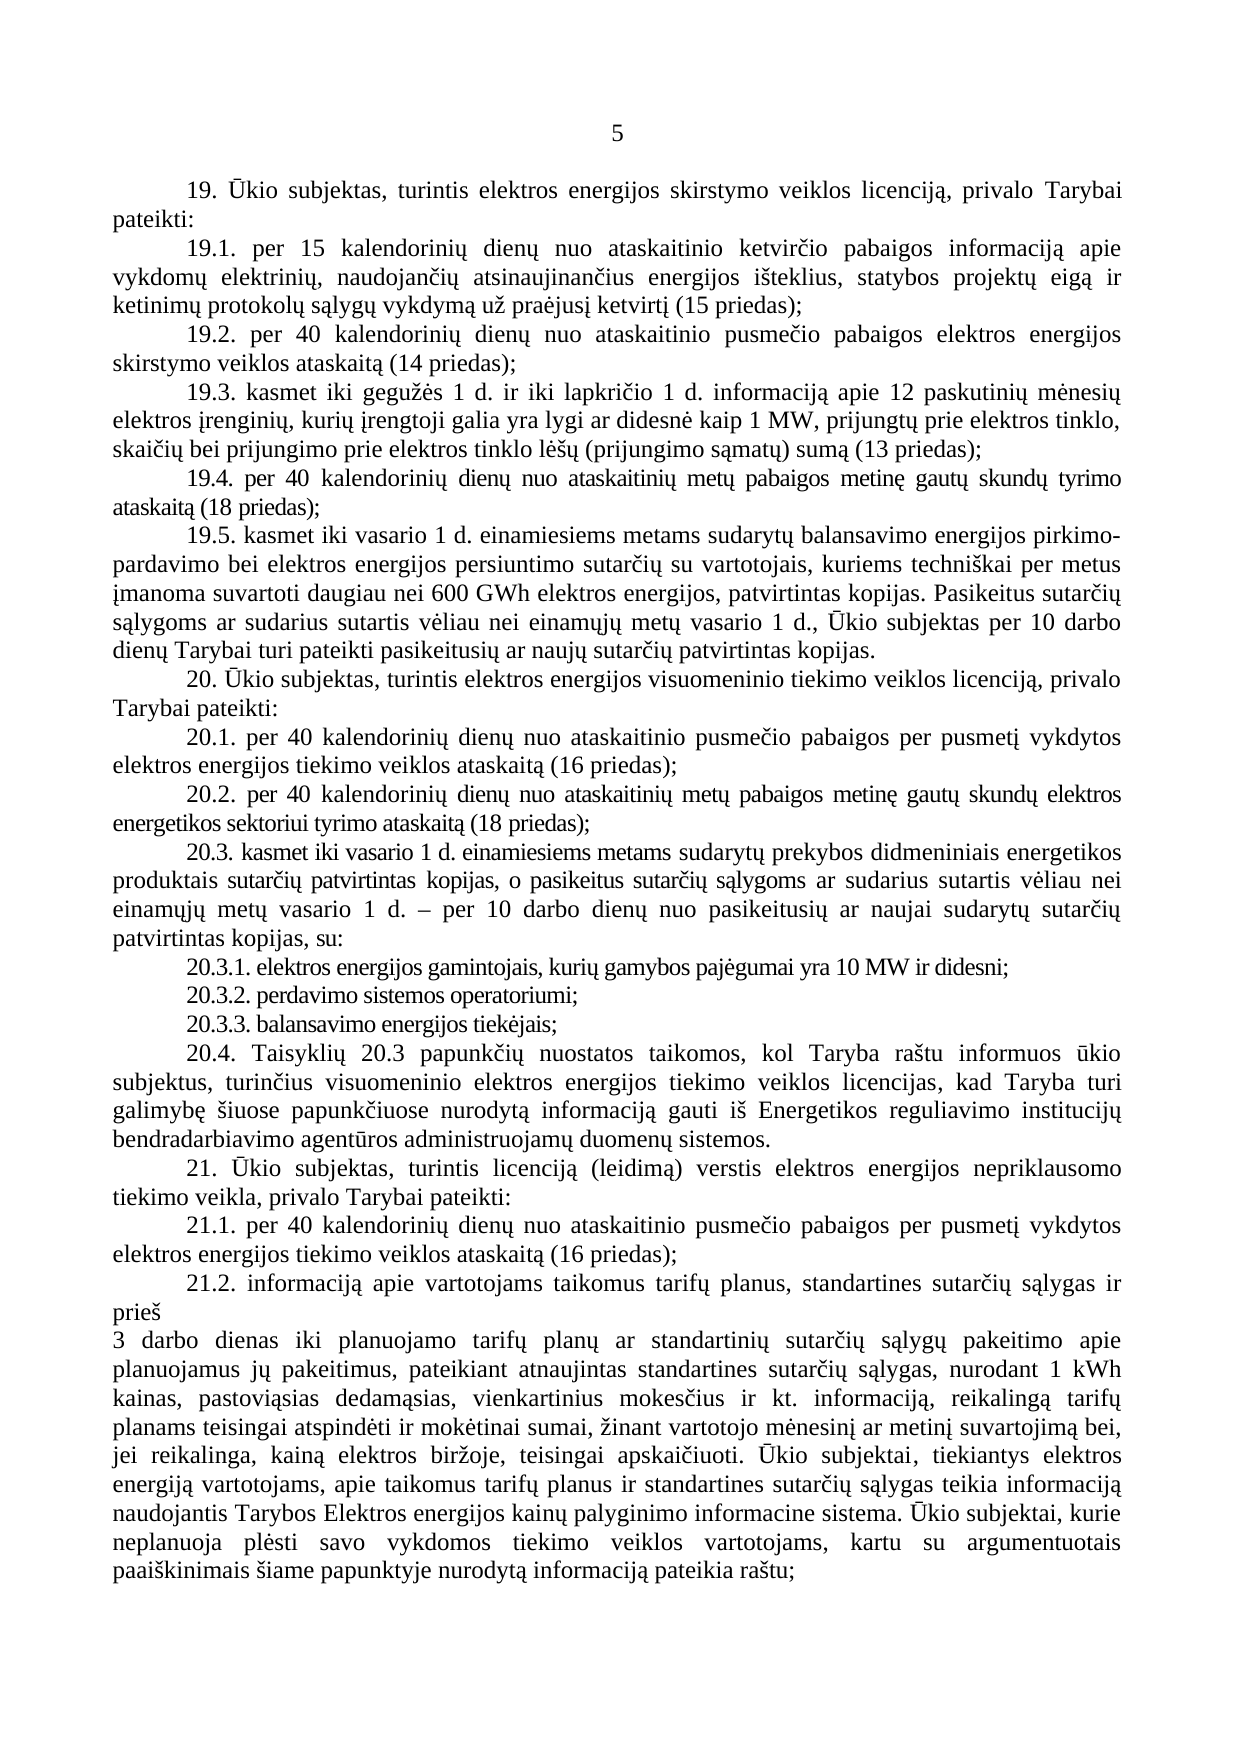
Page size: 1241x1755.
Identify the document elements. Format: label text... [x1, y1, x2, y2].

text 20.3.1. elektros energijos gamintojais, kurių gamybos pajėgumai yra 10 MW ir didesni; [112, 952, 1122, 981]
text 20.1. per 40 kalendorinių dienų nuo ataskaitinio pusmečio pabaigos per pusmetį vykdytos elektros energijos tiekimo veiklos ataskaitą (16 priedas); [112, 722, 1122, 779]
text 19.2. per 40 kalendorinių dienų nuo ataskaitinio pusmečio pabaigos elektros energijos skirstymo veiklos ataskaitą (14 priedas); [112, 319, 1122, 377]
text 20.3. kasmet iki vasario 1 d. einamiesiems metams sudarytų prekybos didmeniniais energetikos produktais sutarčių patvirtintas kopijas, o pasikeitus sutarčių sąlygoms ar sudarius sutartis vėliau nei einamųjų metų vasario 1 d. – per 10 darbo dienų nuo pasikeitusių ar naujai sudarytų sutarčių patvirtintas kopijas, su: [112, 837, 1122, 952]
text 20.3.3. balansavimo energijos tiekėjais; [112, 1009, 1122, 1038]
text 21.1. per 40 kalendorinių dienų nuo ataskaitinio pusmečio pabaigos per pusmetį vykdytos elektros energijos tiekimo veiklos ataskaitą (16 priedas); [112, 1211, 1122, 1268]
text 20. Ūkio subjektas, turintis elektros energijos visuomeninio tiekimo veiklos licenciją, privalo Tarybai pateikti: [112, 664, 1122, 722]
text 21.2. informaciją apie vartotojams taikomus tarifų planus, standartines sutarčių sąlygas ir prieš 3 darbo dienas iki planuojamo tarifų planų ar standartinių sutarčių sąlygų pakeitimo apie planuojamus jų pakeitimus, pateikiant atnaujintas standartines sutarčių sąlygas, nurodant 1 kWh kainas, pastoviąsias dedamąsias, vienkartinius mokesčius ir kt. informaciją, reikalingą tarifų planams teisingai atspindėti ir mokėtinai sumai, žinant vartotojo mėnesinį ar metinį suvartojimą bei, jei reikalinga, kainą elektros biržoje, teisingai apskaičiuoti. Ūkio subjektai, tiekiantys elektros energiją vartotojams, apie taikomus tarifų planus ir standartines sutarčių sąlygas teikia informaciją naudojantis Tarybos Elektros energijos kainų palyginimo informacine sistema. Ūkio subjektai, kurie neplanuoja plėsti savo vykdomos tiekimo veiklos vartotojams, kartu su argumentuotais paaiškinimais šiame papunktyje nurodytą informaciją pateikia raštu; [112, 1268, 1122, 1584]
text 20.3.2. perdavimo sistemos operatoriumi; [112, 981, 1122, 1009]
text 19.3. kasmet iki gegužės 1 d. ir iki lapkričio 1 d. informaciją apie 12 paskutinių mėnesių elektros įrenginių, kurių įrengtoji galia yra lygi ar didesnė kaip 1 MW, prijungtų prie elektros tinklo, skaičių bei prijungimo prie elektros tinklo lėšų (prijungimo sąmatų) sumą (13 priedas); [112, 377, 1122, 463]
text 20.2. per 40 kalendorinių dienų nuo ataskaitinių metų pabaigos metinę gautų skundų elektros energetikos sektoriui tyrimo ataskaitą (18 priedas); [112, 779, 1122, 837]
text 19.4. per 40 kalendorinių dienų nuo ataskaitinių metų pabaigos metinę gautų skundų tyrimo ataskaitą (18 priedas); [112, 463, 1122, 521]
text 19.5. kasmet iki vasario 1 d. einamiesiems metams sudarytų balansavimo energijos pirkimo-pardavimo bei elektros energijos persiuntimo sutarčių su vartotojais, kuriems techniškai per metus įmanoma suvartoti daugiau nei 600 GWh elektros energijos, patvirtintas kopijas. Pasikeitus sutarčių sąlygoms ar sudarius sutartis vėliau nei einamųjų metų vasario 1 d., Ūkio subjektas per 10 darbo dienų Tarybai turi pateikti pasikeitusių ar naujų sutarčių patvirtintas kopijas. [112, 521, 1122, 664]
text 21. Ūkio subjektas, turintis licenciją (leidimą) verstis elektros energijos nepriklausomo tiekimo veikla, privalo Tarybai pateikti: [112, 1153, 1122, 1211]
text 20.4. Taisyklių 20.3 papunkčių nuostatos taikomos, kol Taryba raštu informuos ūkio subjektus, turinčius visuomeninio elektros energijos tiekimo veiklos licencijas, kad Taryba turi galimybę šiuose papunkčiuose nurodytą informaciją gauti iš Energetikos reguliavimo institucijų bendradarbiavimo agentūros administruojamų duomenų sistemos. [112, 1038, 1122, 1153]
text 19.1. per 15 kalendorinių dienų nuo ataskaitinio ketvirčio pabaigos informaciją apie vykdomų elektrinių, naudojančių atsinaujinančius energijos išteklius, statybos projektų eigą ir ketinimų protokolų sąlygų vykdymą už praėjusį ketvirtį (15 priedas); [112, 233, 1122, 319]
text 19. Ūkio subjektas, turintis elektros energijos skirstymo veiklos licenciją, privalo Tarybai pateikti: [112, 176, 1122, 233]
